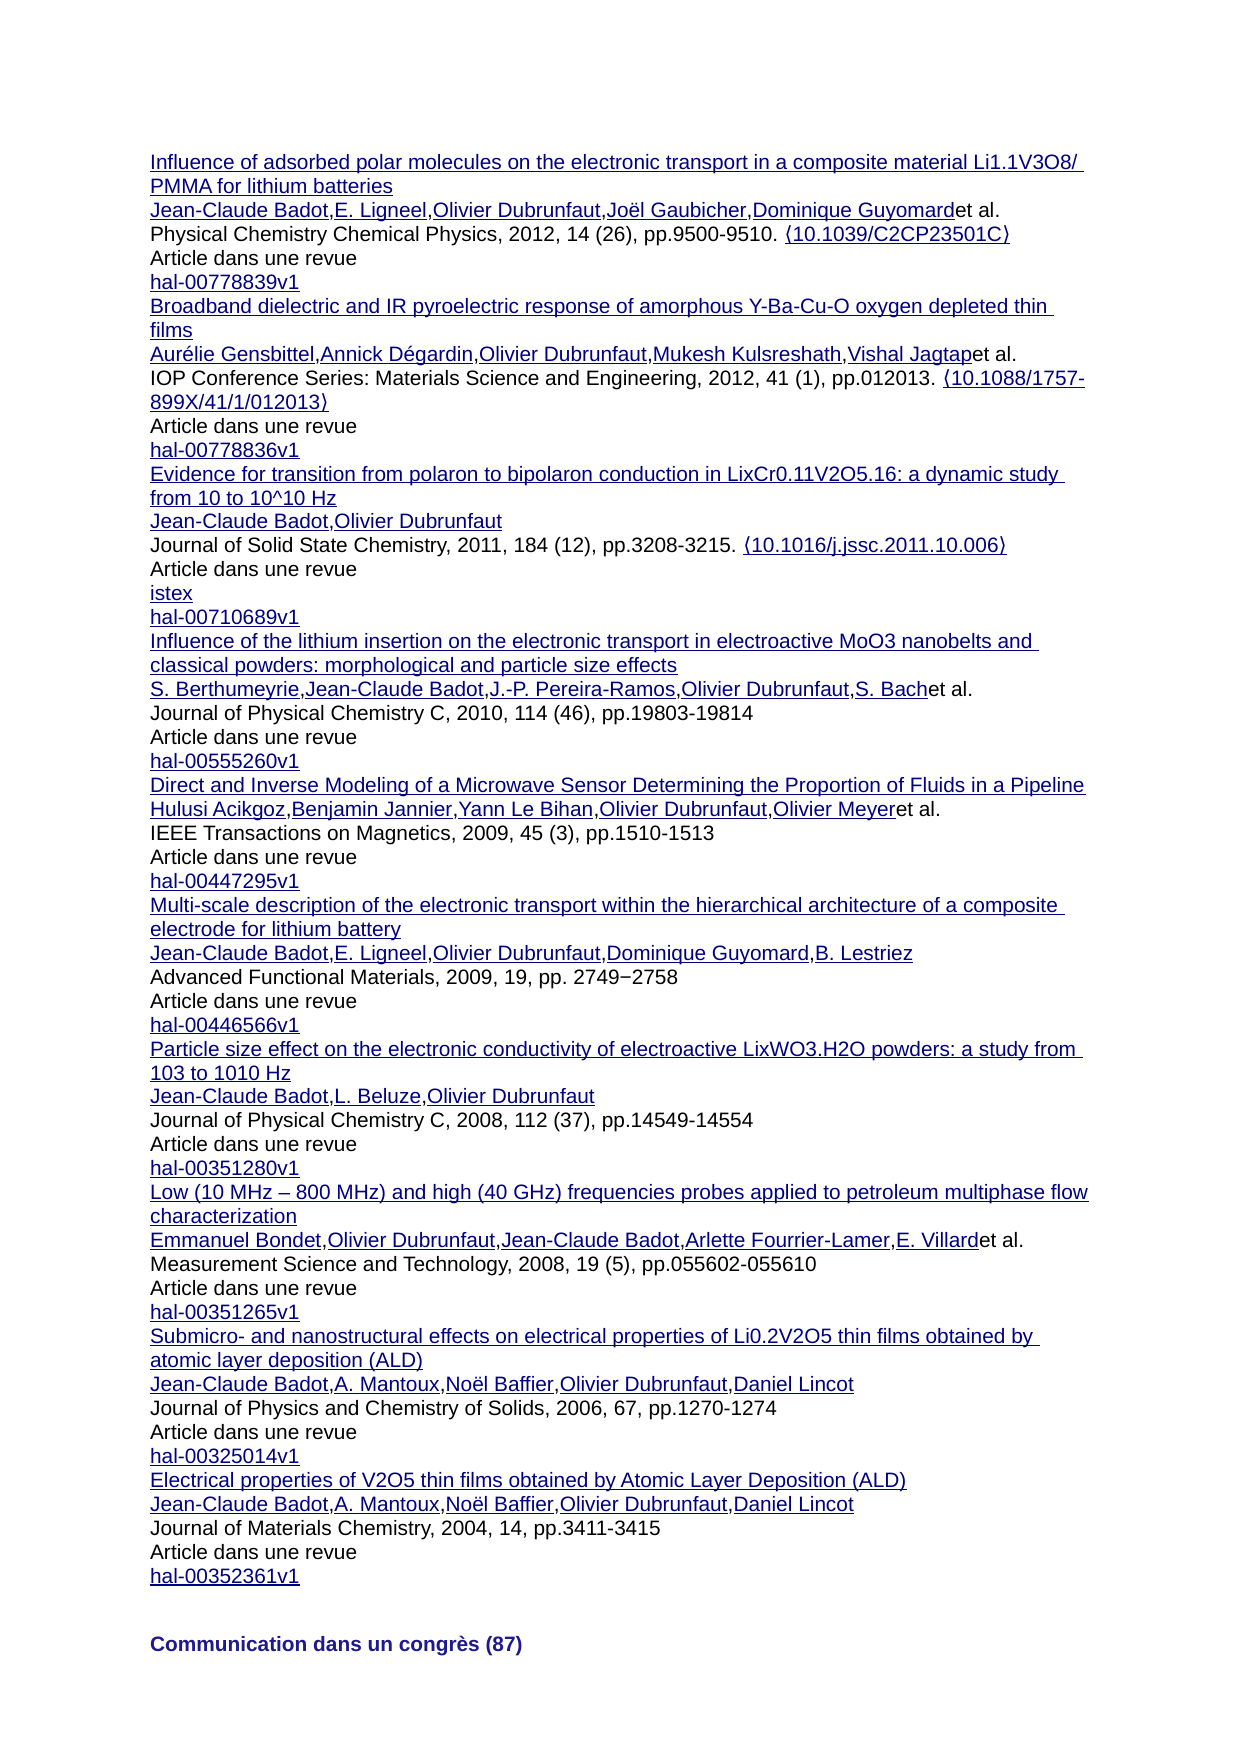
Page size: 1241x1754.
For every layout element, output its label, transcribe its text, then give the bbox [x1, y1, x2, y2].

table_cell Multi-scale description of the electronic transport within the hierarchical architecture of a composite electrode for lithium battery Jean-Claude Badot,E. Ligneel,Olivier Dubrunfaut,Dominique Guyomard,B. Lestriez Advanced Functional Materials, 2009, 19, pp. 2749−2758 Article dans une revue hal-00446566v1 [150, 893, 1090, 1036]
subtitle Communication dans un congrès (87) [150, 1632, 1090, 1656]
table_cell Evidence for transition from polaron to bipolaron conduction in LixCr0.11V2O5.16: a dynamic study from 10 to 10^10 Hz Jean-Claude Badot,Olivier Dubrunfaut Journal of Solid State Chemistry, 2011, 184 (12), pp.3208-3215. ⟨10.1016/j.jssc.2011.10.006⟩ Article dans une revue istex hal-00710689v1 [150, 461, 1090, 629]
table_cell Influence of the lithium insertion on the electronic transport in electroactive MoO3 nanobelts and classical powders: morphological and particle size effects S. Berthumeyrie,Jean-Claude Badot,J.-P. Pereira-Ramos,Olivier Dubrunfaut,S. Bachet al. Journal of Physical Chemistry C, 2010, 114 (46), pp.19803-19814 Article dans une revue hal-00555260v1 [150, 629, 1090, 773]
table_cell Low (10 MHz – 800 MHz) and high (40 GHz) frequencies probes applied to petroleum multiphase flow characterization Emmanuel Bondet,Olivier Dubrunfaut,Jean-Claude Badot,Arlette Fourrier-Lamer,E. Villardet al. Measurement Science and Technology, 2008, 19 (5), pp.055602-055610 Article dans une revue hal-00351265v1 [150, 1180, 1090, 1324]
table_cell Direct and Inverse Modeling of a Microwave Sensor Determining the Proportion of Fluids in a Pipeline Hulusi Acikgoz,Benjamin Jannier,Yann Le Bihan,Olivier Dubrunfaut,Olivier Meyeret al. IEEE Transactions on Magnetics, 2009, 45 (3), pp.1510-1513 Article dans une revue hal-00447295v1 [150, 773, 1090, 893]
table_cell Broadband dielectric and IR pyroelectric response of amorphous Y-Ba-Cu-O oxygen depleted thin films Aurélie Gensbittel,Annick Dégardin,Olivier Dubrunfaut,Mukesh Kulsreshath,Vishal Jagtapet al. IOP Conference Series: Materials Science and Engineering, 2012, 41 (1), pp.012013. ⟨10.1088/1757-899X/41/1/012013⟩ Article dans une revue hal-00778836v1 [150, 294, 1090, 461]
table_cell Influence of adsorbed polar molecules on the electronic transport in a composite material Li1.1V3O8/ PMMA for lithium batteries Jean-Claude Badot,E. Ligneel,Olivier Dubrunfaut,Joël Gaubicher,Dominique Guyomardet al. Physical Chemistry Chemical Physics, 2012, 14 (26), pp.9500-9510. ⟨10.1039/C2CP23501C⟩ Article dans une revue hal-00778839v1 [150, 150, 1090, 294]
table_cell Electrical properties of V2O5 thin films obtained by Atomic Layer Deposition (ALD) Jean-Claude Badot,A. Mantoux,Noël Baffier,Olivier Dubrunfaut,Daniel Lincot Journal of Materials Chemistry, 2004, 14, pp.3411-3415 Article dans une revue hal-00352361v1 [150, 1468, 1090, 1587]
table_cell Particle size effect on the electronic conductivity of electroactive LixWO3.H2O powders: a study from 103 to 1010 Hz Jean-Claude Badot,L. Beluze,Olivier Dubrunfaut Journal of Physical Chemistry C, 2008, 112 (37), pp.14549-14554 Article dans une revue hal-00351280v1 [150, 1036, 1090, 1180]
table_cell Submicro- and nanostructural effects on electrical properties of Li0.2V2O5 thin films obtained by atomic layer deposition (ALD) Jean-Claude Badot,A. Mantoux,Noël Baffier,Olivier Dubrunfaut,Daniel Lincot Journal of Physics and Chemistry of Solids, 2006, 67, pp.1270-1274 Article dans une revue hal-00325014v1 [150, 1324, 1090, 1468]
